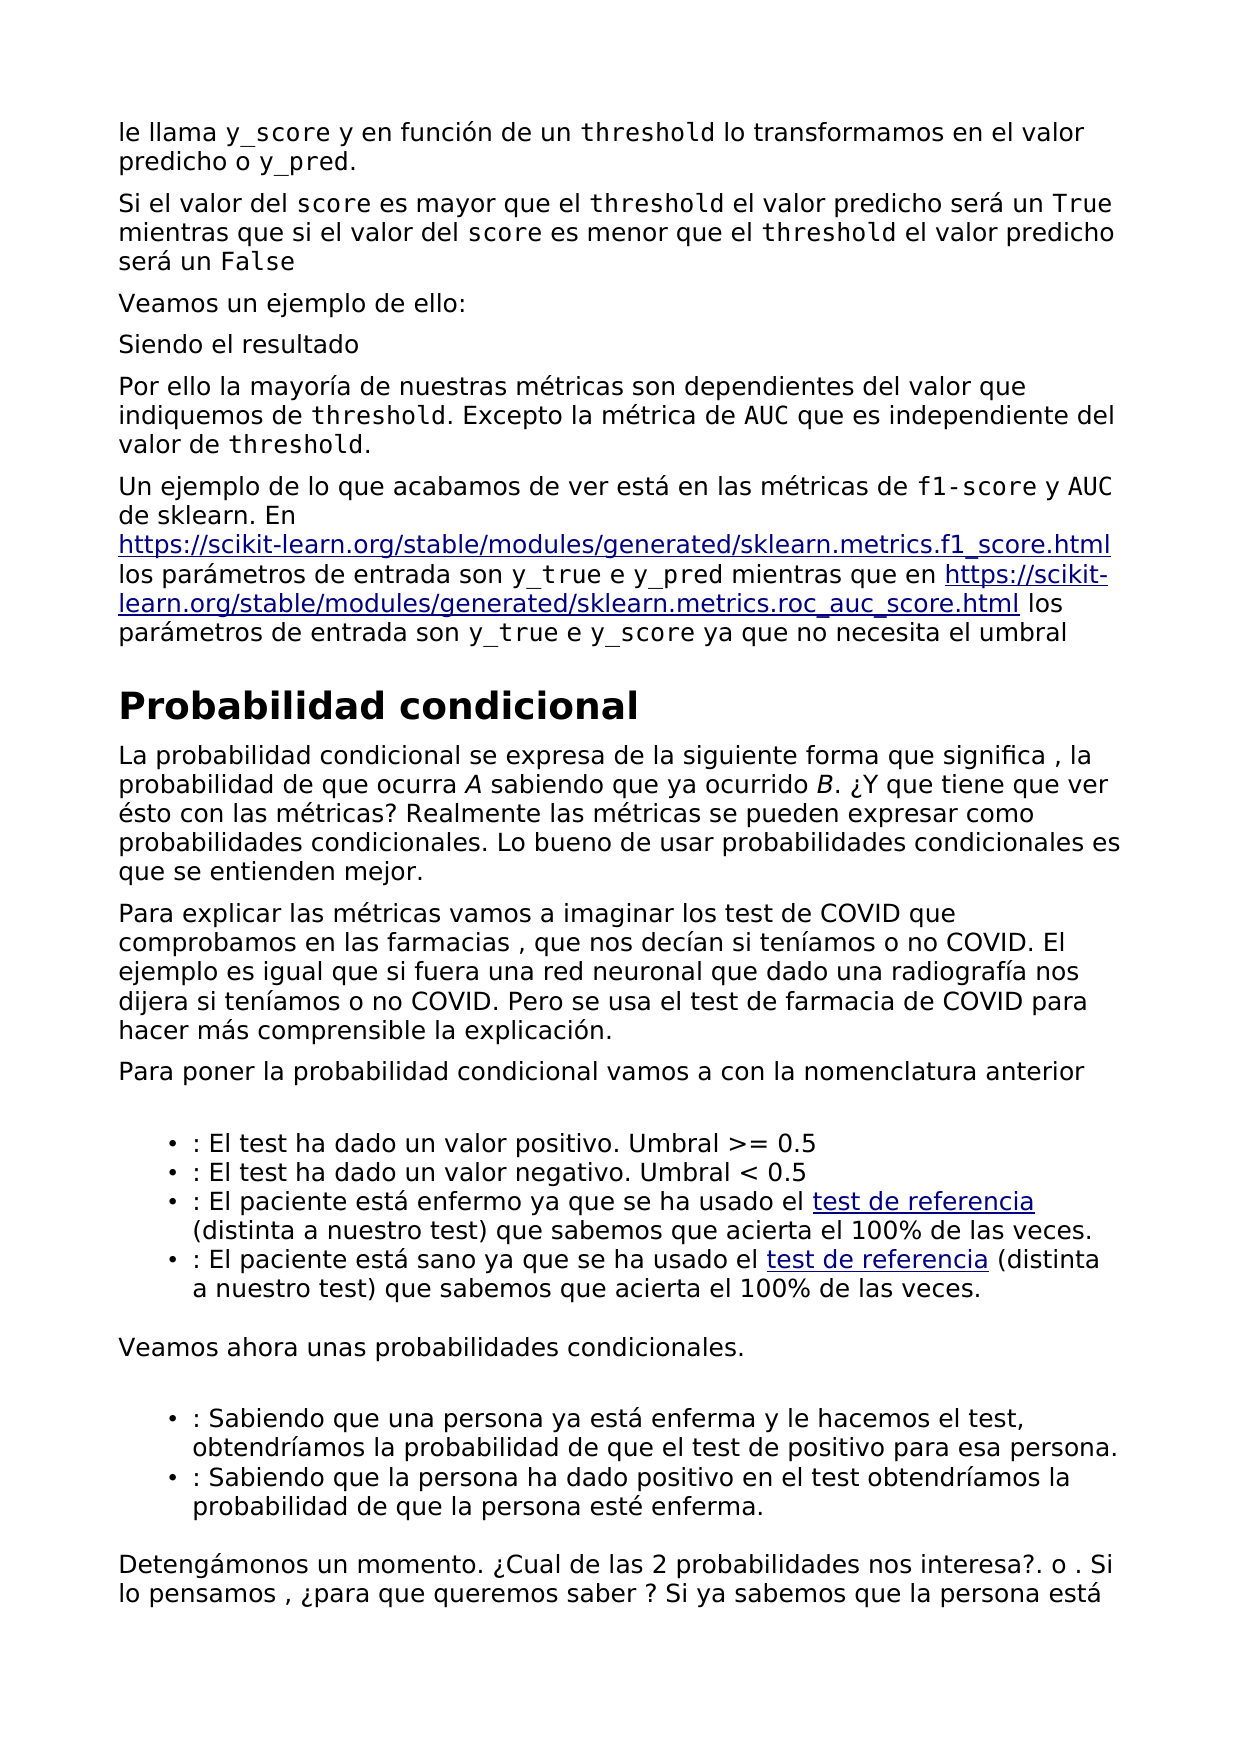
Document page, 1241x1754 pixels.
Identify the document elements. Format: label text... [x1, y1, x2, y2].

text Un ejemplo de lo que acabamos de ver está en las métricas de f1-score y AUC de sklearn. En https://scikit-learn.org/stable/modules/generated/sklearn.metrics.f1_score.html los parámetros de entrada son y_true e y_pred mientras que en https://scikit-learn.org/stable/modules/generated/sklearn.metrics.roc_auc_score.html los parámetros de entrada son y_true e y_score ya que no necesita el umbral [118, 472, 1122, 647]
subtitle Probabilidad condicional [118, 685, 1122, 728]
text Para explicar las métricas vamos a imaginar los test de COVID que comprobamos en las farmacias , que nos decían si teníamos o no COVID. El ejemplo es igual que si fuera una red neuronal que dado una radiografía nos dijera si teníamos o no COVID. Pero se usa el test de farmacia de COVID para hacer más comprensible la explicación. [118, 899, 1122, 1045]
text Veamos ahora unas probabilidades condicionales. [118, 1333, 1122, 1362]
text Para poner la probabilidad condicional vamos a con la nomenclatura anterior [118, 1058, 1122, 1087]
list : El test ha dado un valor negativo. Umbral < 0.5 [177, 1158, 1122, 1187]
text Siendo el resultado [118, 331, 1122, 360]
list : El paciente está sano ya que se ha usado el test de referencia (distinta a nuestro test) que sabemos que acierta el 100% de las veces. [177, 1245, 1122, 1304]
text Por ello la mayoría de nuestras métricas son dependientes del valor que indiquemos de threshold. Excepto la métrica de AUC que es independiente del valor de threshold. [118, 372, 1122, 460]
list : Sabiendo que la persona ha dado positivo en el test obtendríamos la probabilidad de que la persona esté enferma. [177, 1463, 1122, 1521]
text Si el valor del score es mayor que el threshold el valor predicho será un True mientras que si el valor del score es menor que el threshold el valor predicho será un False [118, 189, 1122, 276]
list : Sabiendo que una persona ya está enferma y le hacemos el test, obtendríamos la probabilidad de que el test de positivo para esa persona. [177, 1404, 1122, 1463]
text Detengámonos un momento. ¿Cual de las 2 probabilidades nos interesa?. o . Si lo pensamos , ¿para que queremos saber ? Si ya sabemos que la persona está [118, 1551, 1122, 1609]
text le llama y_score y en función de un threshold lo transformamos en el valor predicho o y_pred. [118, 118, 1122, 176]
list : El paciente está enfermo ya que se ha usado el test de referencia (distinta a nuestro test) que sabemos que acierta el 100% de las veces. [177, 1187, 1122, 1245]
text La probabilidad condicional se expresa de la siguiente forma que significa , la probabilidad de que ocurra A sabiendo que ya ocurrido B. ¿Y que tiene que ver ésto con las métricas? Realmente las métricas se pueden expresar como probabilidades condicionales. Lo bueno de usar probabilidades condicionales es que se entienden mejor. [118, 741, 1122, 887]
text Veamos un ejemplo de ello: [118, 289, 1122, 318]
list : El test ha dado un valor positivo. Umbral >= 0.5 [177, 1129, 1122, 1158]
